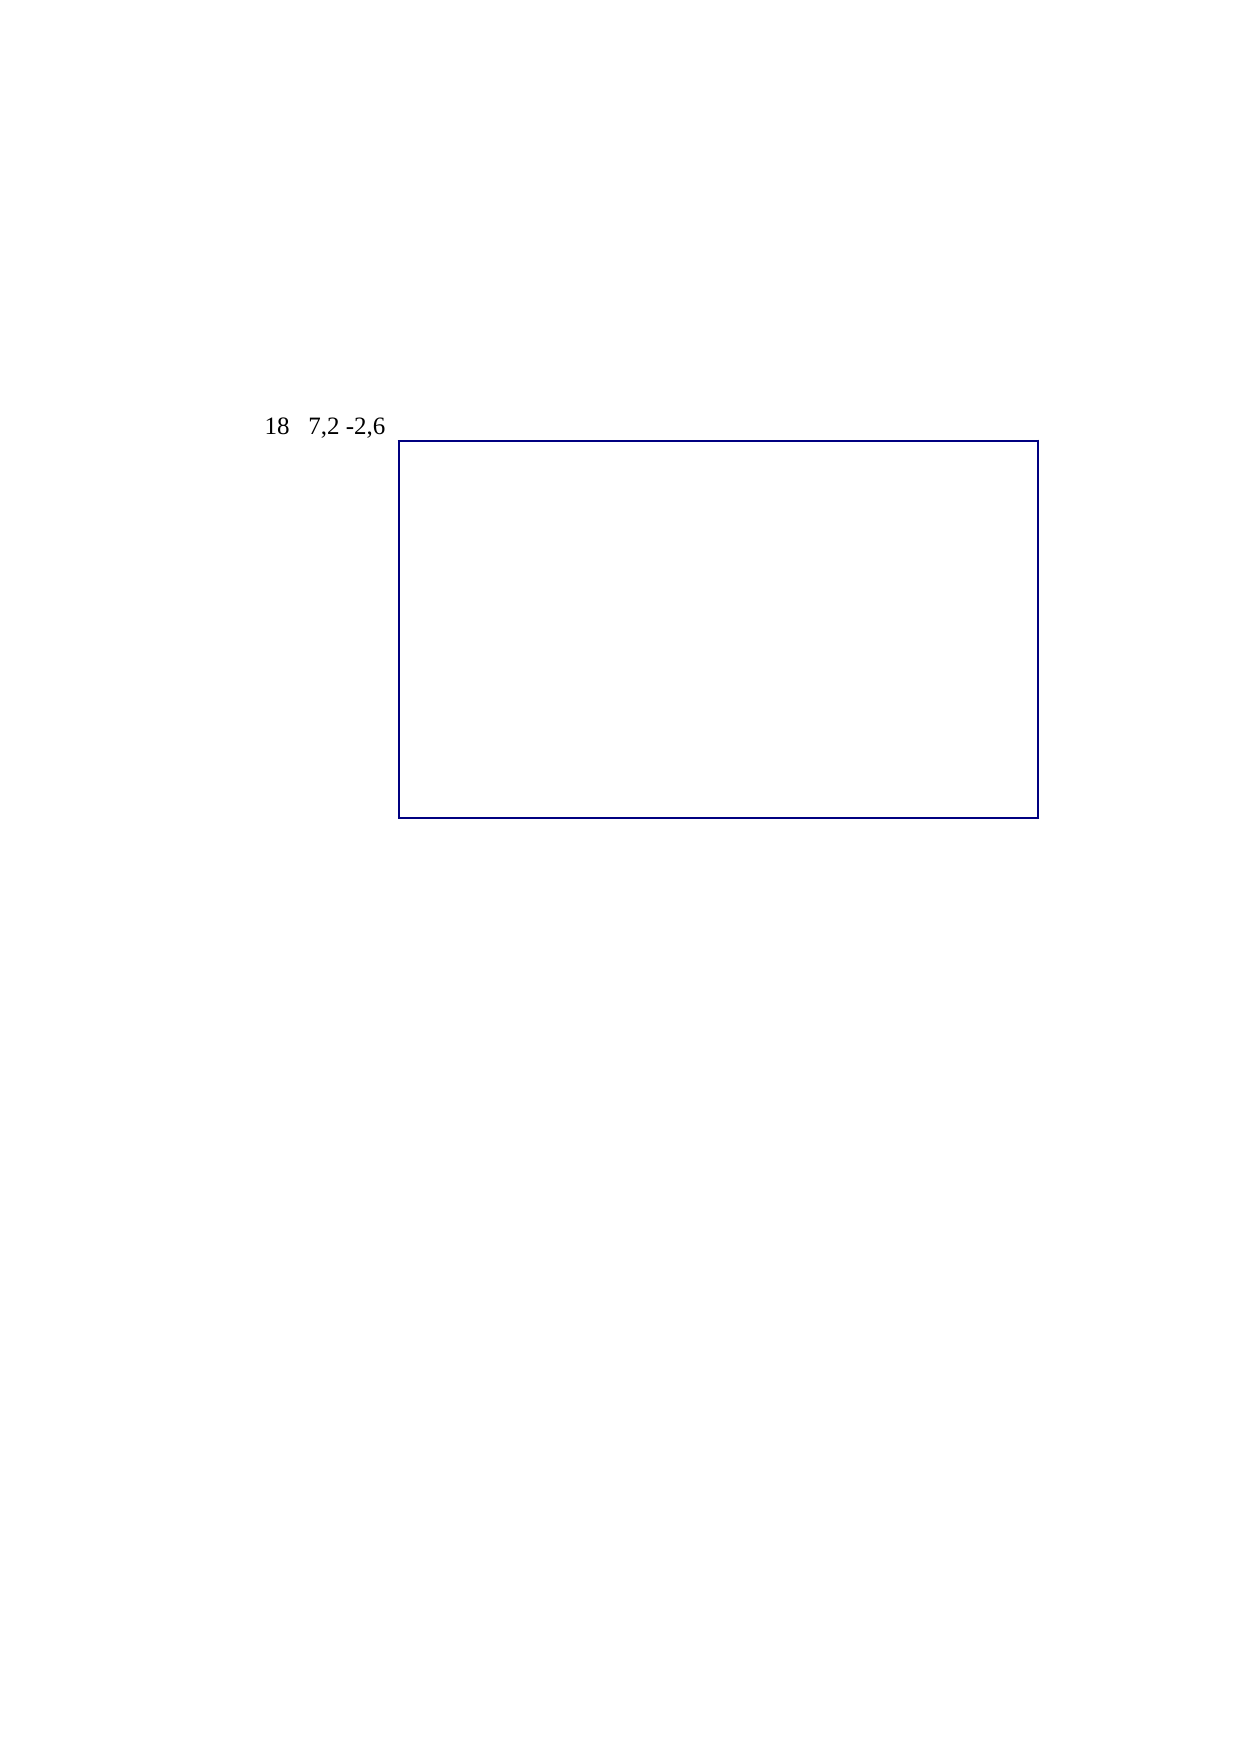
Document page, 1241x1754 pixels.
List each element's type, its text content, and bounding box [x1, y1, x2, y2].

text 18 7,2 -2,6 [118, 59, 1181, 1579]
